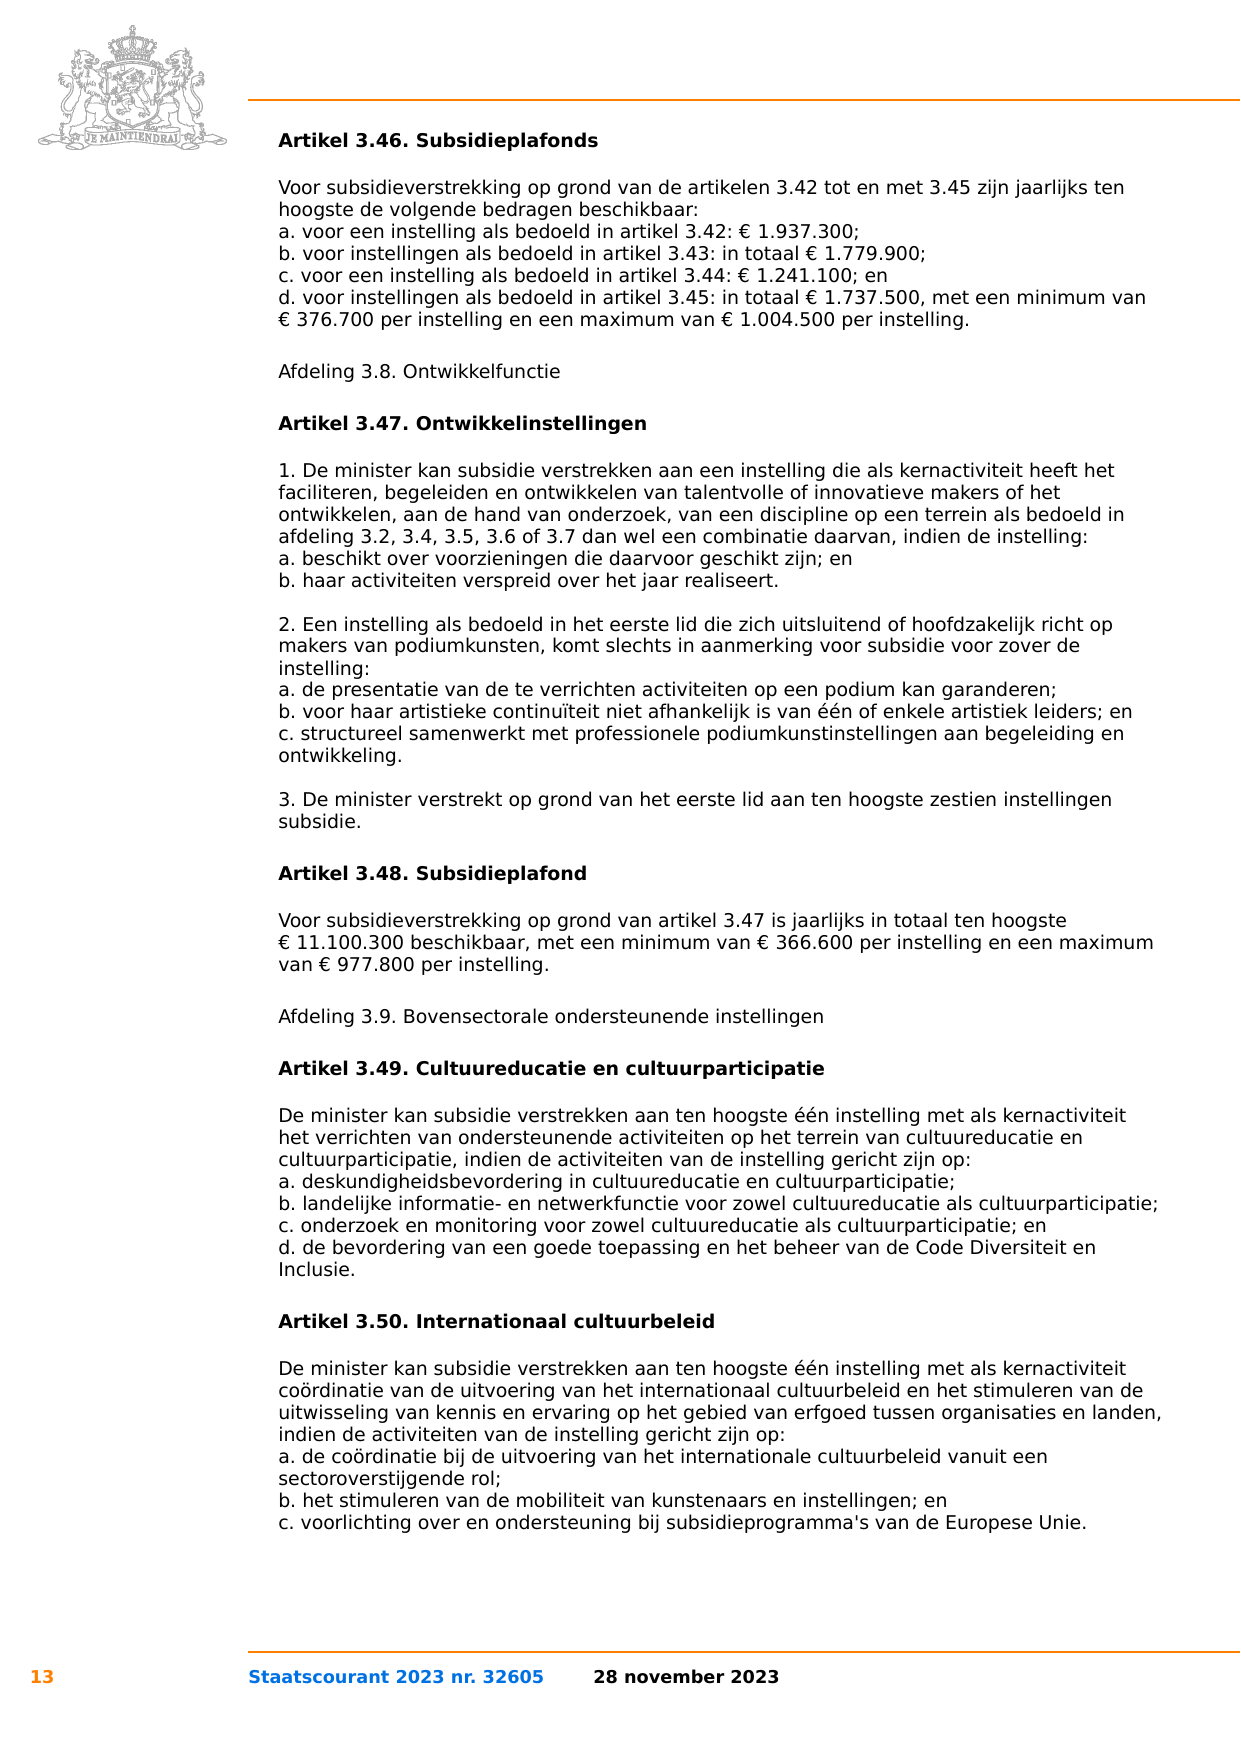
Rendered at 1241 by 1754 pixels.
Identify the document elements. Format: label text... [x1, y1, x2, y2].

text b. haar activiteiten verspreid over het jaar realiseert. [278, 569, 1163, 592]
text c. voorlichting over en ondersteuning bij subsidieprogramma's van de Europese Unie. [278, 1512, 1163, 1534]
text b. landelijke informatie- en netwerkfunctie voor zowel cultuureducatie als cultuurparticipatie; [278, 1193, 1163, 1215]
text d. voor instellingen als bedoeld in artikel 3.45: in totaal € 1.737.500, met een minimum van € 376.700 per instelling en een maximum van € 1.004.500 per instelling. [278, 287, 1163, 331]
text 2. Een instelling als bedoeld in het eerste lid die zich uitsluitend of hoofdzakelijk richt op makers van podiumkunsten, komt slechts in aanmerking voor subsidie voor zover de instelling: [278, 613, 1163, 679]
subtitle Afdeling 3.9. Bovensectorale ondersteunende instellingen [278, 1006, 1163, 1028]
subtitle Artikel 3.46. Subsidieplafonds [278, 130, 1163, 152]
text b. voor haar artistieke continuïteit niet afhankelijk is van één of enkele artistiek leiders; en [278, 701, 1163, 723]
text De minister kan subsidie verstrekken aan ten hoogste één instelling met als kernactiviteit coördinatie van de uitvoering van het internationaal cultuurbeleid en het stimuleren van de uitwisseling van kennis en ervaring op het gebied van erfgoed tussen organisaties en landen, indien de activiteiten van de instelling gericht zijn op: [278, 1358, 1163, 1446]
text a. beschikt over voorzieningen die daarvoor geschikt zijn; en [278, 548, 1163, 569]
text De minister kan subsidie verstrekken aan ten hoogste één instelling met als kernactiviteit het verrichten van ondersteunende activiteiten op het terrein van cultuureducatie en cultuurparticipatie, indien de activiteiten van de instelling gericht zijn op: [278, 1105, 1163, 1171]
text c. structureel samenwerkt met professionele podiumkunstinstellingen aan begeleiding en ontwikkeling. [278, 723, 1163, 767]
text a. deskundigheidsbevordering in cultuureducatie en cultuurparticipatie; [278, 1171, 1163, 1193]
text a. de presentatie van de te verrichten activiteiten op een podium kan garanderen; [278, 679, 1163, 701]
text c. voor een instelling als bedoeld in artikel 3.44: € 1.241.100; en [278, 265, 1163, 287]
subtitle Artikel 3.47. Ontwikkelinstellingen [278, 413, 1163, 435]
text Voor subsidieverstrekking op grond van artikel 3.47 is jaarlijks in totaal ten hoogste € 11.100.300 beschikbaar, met een minimum van € 366.600 per instelling en een maximum van € 977.800 per instelling. [278, 910, 1163, 976]
subtitle Afdeling 3.8. Ontwikkelfunctie [278, 361, 1163, 383]
text c. onderzoek en monitoring voor zowel cultuureducatie als cultuurparticipatie; en [278, 1215, 1163, 1237]
subtitle Artikel 3.48. Subsidieplafond [278, 863, 1163, 885]
text a. de coördinatie bij de uitvoering van het internationale cultuurbeleid vanuit een sectoroverstijgende rol; [278, 1446, 1163, 1490]
text b. voor instellingen als bedoeld in artikel 3.43: in totaal € 1.779.900; [278, 243, 1163, 265]
picture [38, 25, 227, 150]
text b. het stimuleren van de mobiliteit van kunstenaars en instellingen; en [278, 1490, 1163, 1512]
subtitle Artikel 3.49. Cultuureducatie en cultuurparticipatie [278, 1058, 1163, 1080]
text 1. De minister kan subsidie verstrekken aan een instelling die als kernactiviteit heeft het faciliteren, begeleiden en ontwikkelen van talentvolle of innovatieve makers of het ontwikkelen, aan de hand van onderzoek, van een discipline op een terrein als bedoeld in afdeling 3.2, 3.4, 3.5, 3.6 of 3.7 dan wel een combinatie daarvan, indien de instelling: [278, 460, 1163, 548]
subtitle Artikel 3.50. Internationaal cultuurbeleid [278, 1311, 1163, 1333]
text Voor subsidieverstrekking op grond van de artikelen 3.42 tot en met 3.45 zijn jaarlijks ten hoogste de volgende bedragen beschikbaar: [278, 177, 1163, 221]
text 3. De minister verstrekt op grond van het eerste lid aan ten hoogste zestien instellingen subsidie. [278, 789, 1163, 833]
text d. de bevordering van een goede toepassing en het beheer van de Code Diversiteit en Inclusie. [278, 1237, 1163, 1281]
text a. voor een instelling als bedoeld in artikel 3.42: € 1.937.300; [278, 221, 1163, 243]
